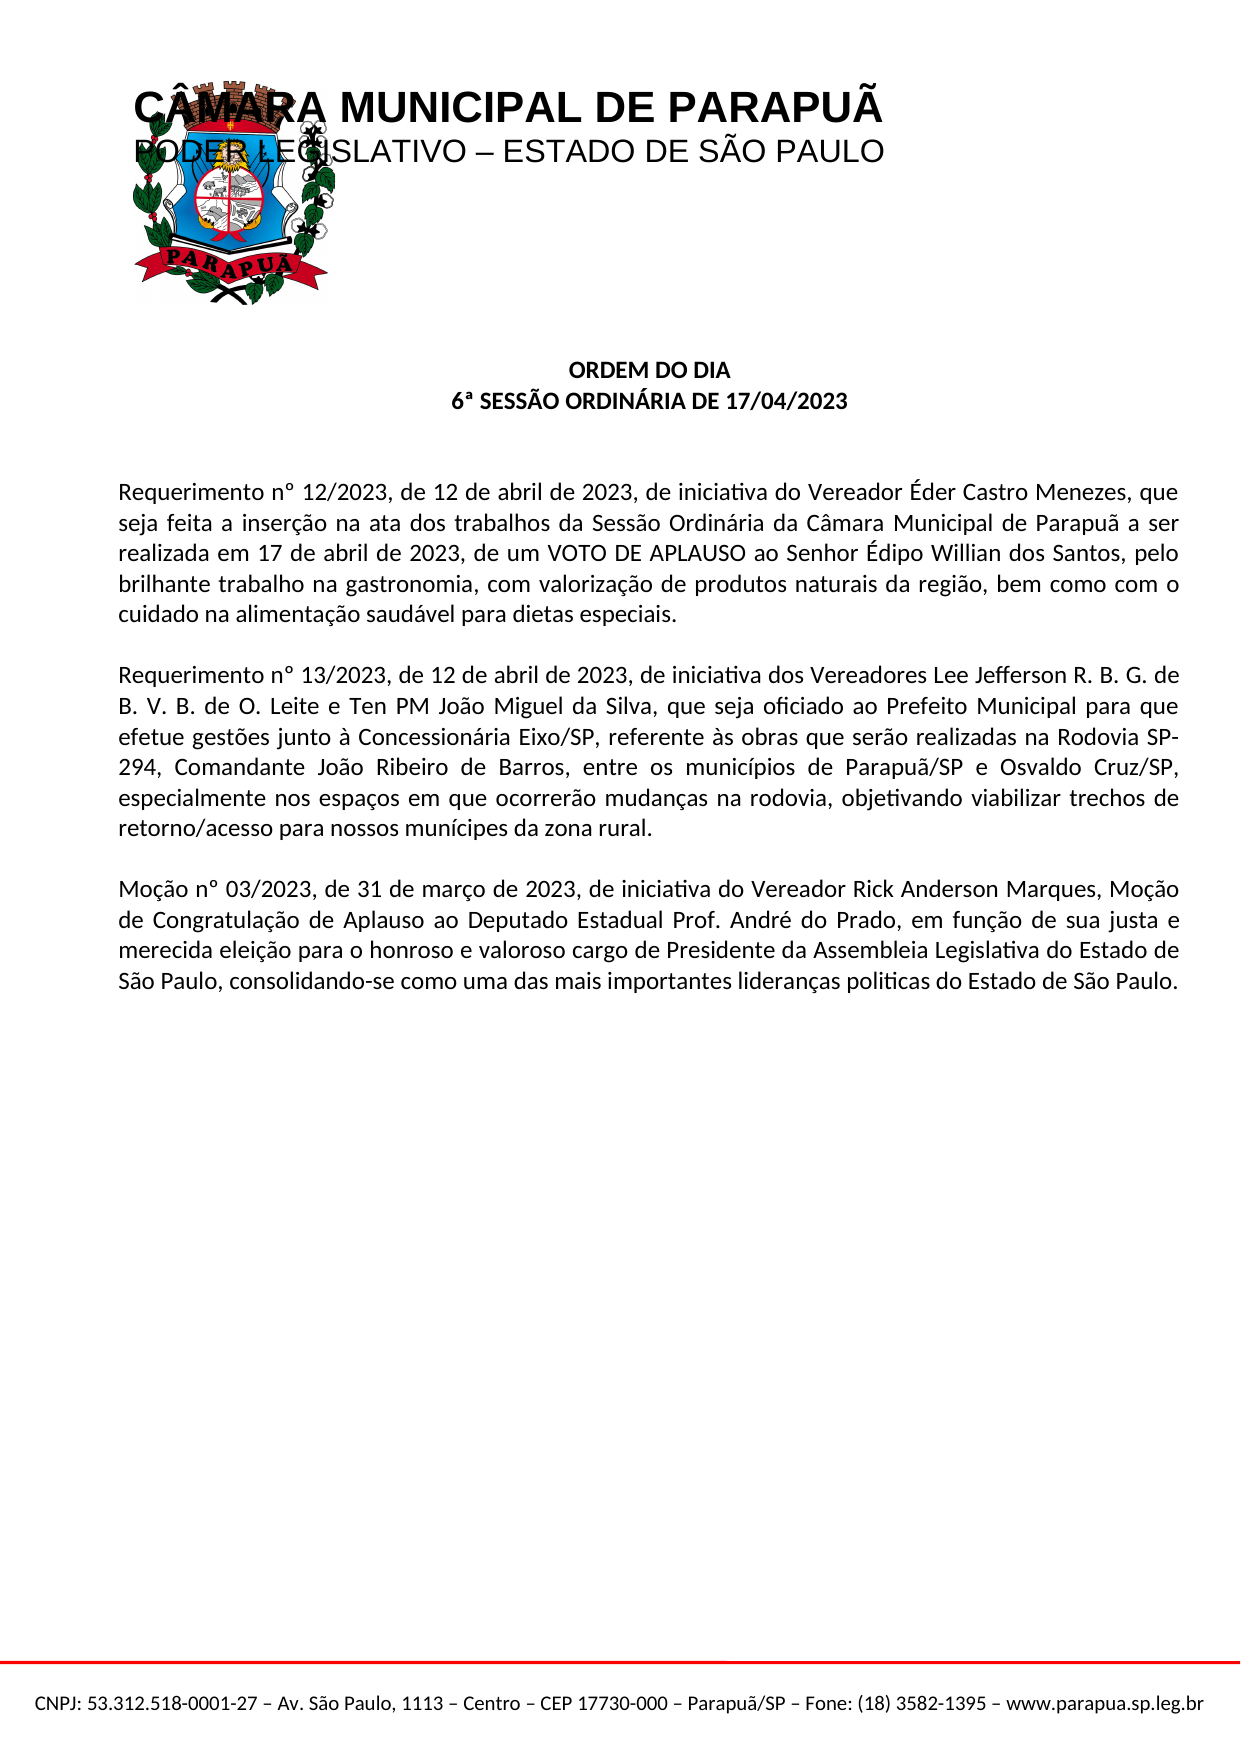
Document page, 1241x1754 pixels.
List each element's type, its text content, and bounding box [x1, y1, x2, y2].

picture [133, 81, 336, 305]
text ORDEM DO DIA [118, 354, 1181, 385]
text Requerimento nº 12/2023, de 12 de abril de 2023, de iniciativa do Vereador Éder Castro Menezes, que seja feita a inserção na ata dos trabalhos da Sessão Ordinária da Câmara Municipal de Parapuã a ser realizada em 17 de abril de 2023, de um VOTO DE APLAUSO ao Senhor Édipo Willian dos Santos, pelo brilhante trabalho na gastronomia, com valorização de produtos naturais da região, bem como com o cuidado na alimentação saudável para dietas especiais. [118, 476, 1181, 629]
text Moção nº 03/2023, de 31 de março de 2023, de iniciativa do Vereador Rick Anderson Marques, Moção de Congratulação de Aplauso ao Deputado Estadual Prof. André do Prado, em função de sua justa e merecida eleição para o honroso e valoroso cargo de Presidente da Assembleia Legislativa do Estado de São Paulo, consolidando-se como uma das mais importantes lideranças politicas do Estado de São Paulo. [118, 873, 1181, 995]
text 6ª SESSÃO ORDINÁRIA DE 17/04/2023 [118, 385, 1181, 415]
text Requerimento nº 13/2023, de 12 de abril de 2023, de iniciativa dos Vereadores Lee Jefferson R. B. G. de B. V. B. de O. Leite e Ten PM João Miguel da Silva, que seja oficiado ao Prefeito Municipal para que efetue gestões junto à Concessionária Eixo/SP, referente às obras que serão realizadas na Rodovia SP-294, Comandante João Ribeiro de Barros, entre os municípios de Parapuã/SP e Osvaldo Cruz/SP, especialmente nos espaços em que ocorrerão mudanças na rodovia, objetivando viabilizar trechos de retorno/acesso para nossos munícipes da zona rural. [118, 659, 1181, 843]
